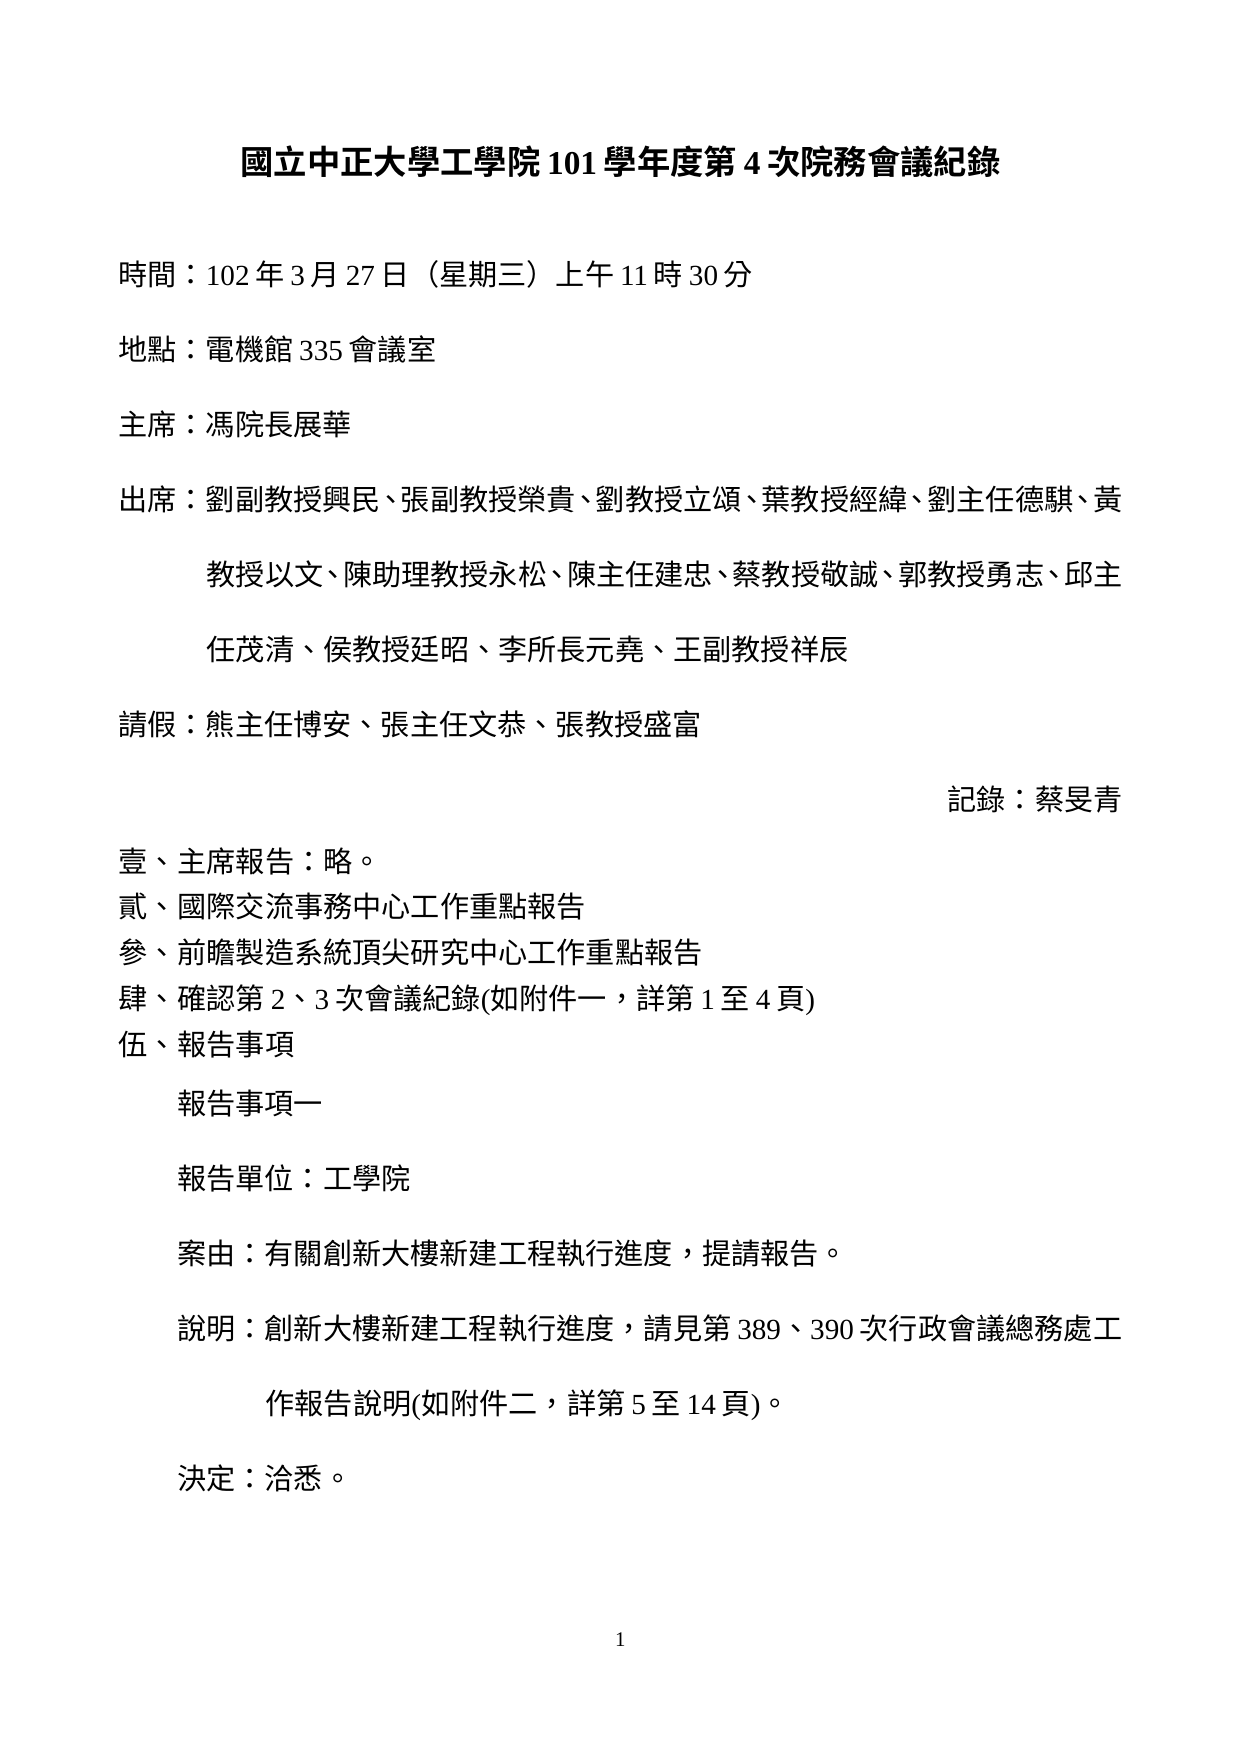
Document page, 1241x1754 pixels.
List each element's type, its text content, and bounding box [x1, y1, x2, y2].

text 報告事項一 [118, 1064, 1122, 1139]
list 確認第2、3次會議紀錄(如附件一，詳第1至4頁) [118, 973, 1122, 1019]
text 請假：熊主任博安、張主任文恭、張教授盛富 [118, 685, 1122, 760]
list 國際交流事務中心工作重點報告 [118, 881, 1122, 927]
text 出席：劉副教授興民、張副教授榮貴、劉教授立頌、葉教授經緯、劉主任德騏、黃教授以文、陳助理教授永松、陳主任建忠、蔡教授敬誠、郭教授勇志、邱主任茂清、侯教授廷昭、李所長元堯、王副教授祥辰 [118, 460, 1122, 685]
text 地點：電機館335會議室 [118, 310, 1122, 385]
list 報告事項 [118, 1019, 1122, 1064]
text 報告單位：工學院 [118, 1139, 1122, 1214]
text 決定：洽悉。 [138, 1439, 1122, 1514]
list 主席報告：略。 [118, 835, 1122, 881]
list 前瞻製造系統頂尖研究中心工作重點報告 [118, 927, 1122, 973]
text 主席：馮院長展華 [118, 385, 1122, 460]
text 案由：有關創新大樓新建工程執行進度，提請報告。 [138, 1214, 1122, 1289]
text 國立中正大學工學院101學年度第4次院務會議紀錄 [118, 123, 1122, 198]
text 說明：創新大樓新建工程執行進度，請見第389、390次行政會議總務處工作報告說明(如附件二，詳第5至14頁)。 [177, 1289, 1122, 1439]
text 記錄：蔡旻青 [118, 760, 1122, 835]
text 時間：102年3月27日（星期三）上午11時30分 [118, 235, 1122, 310]
